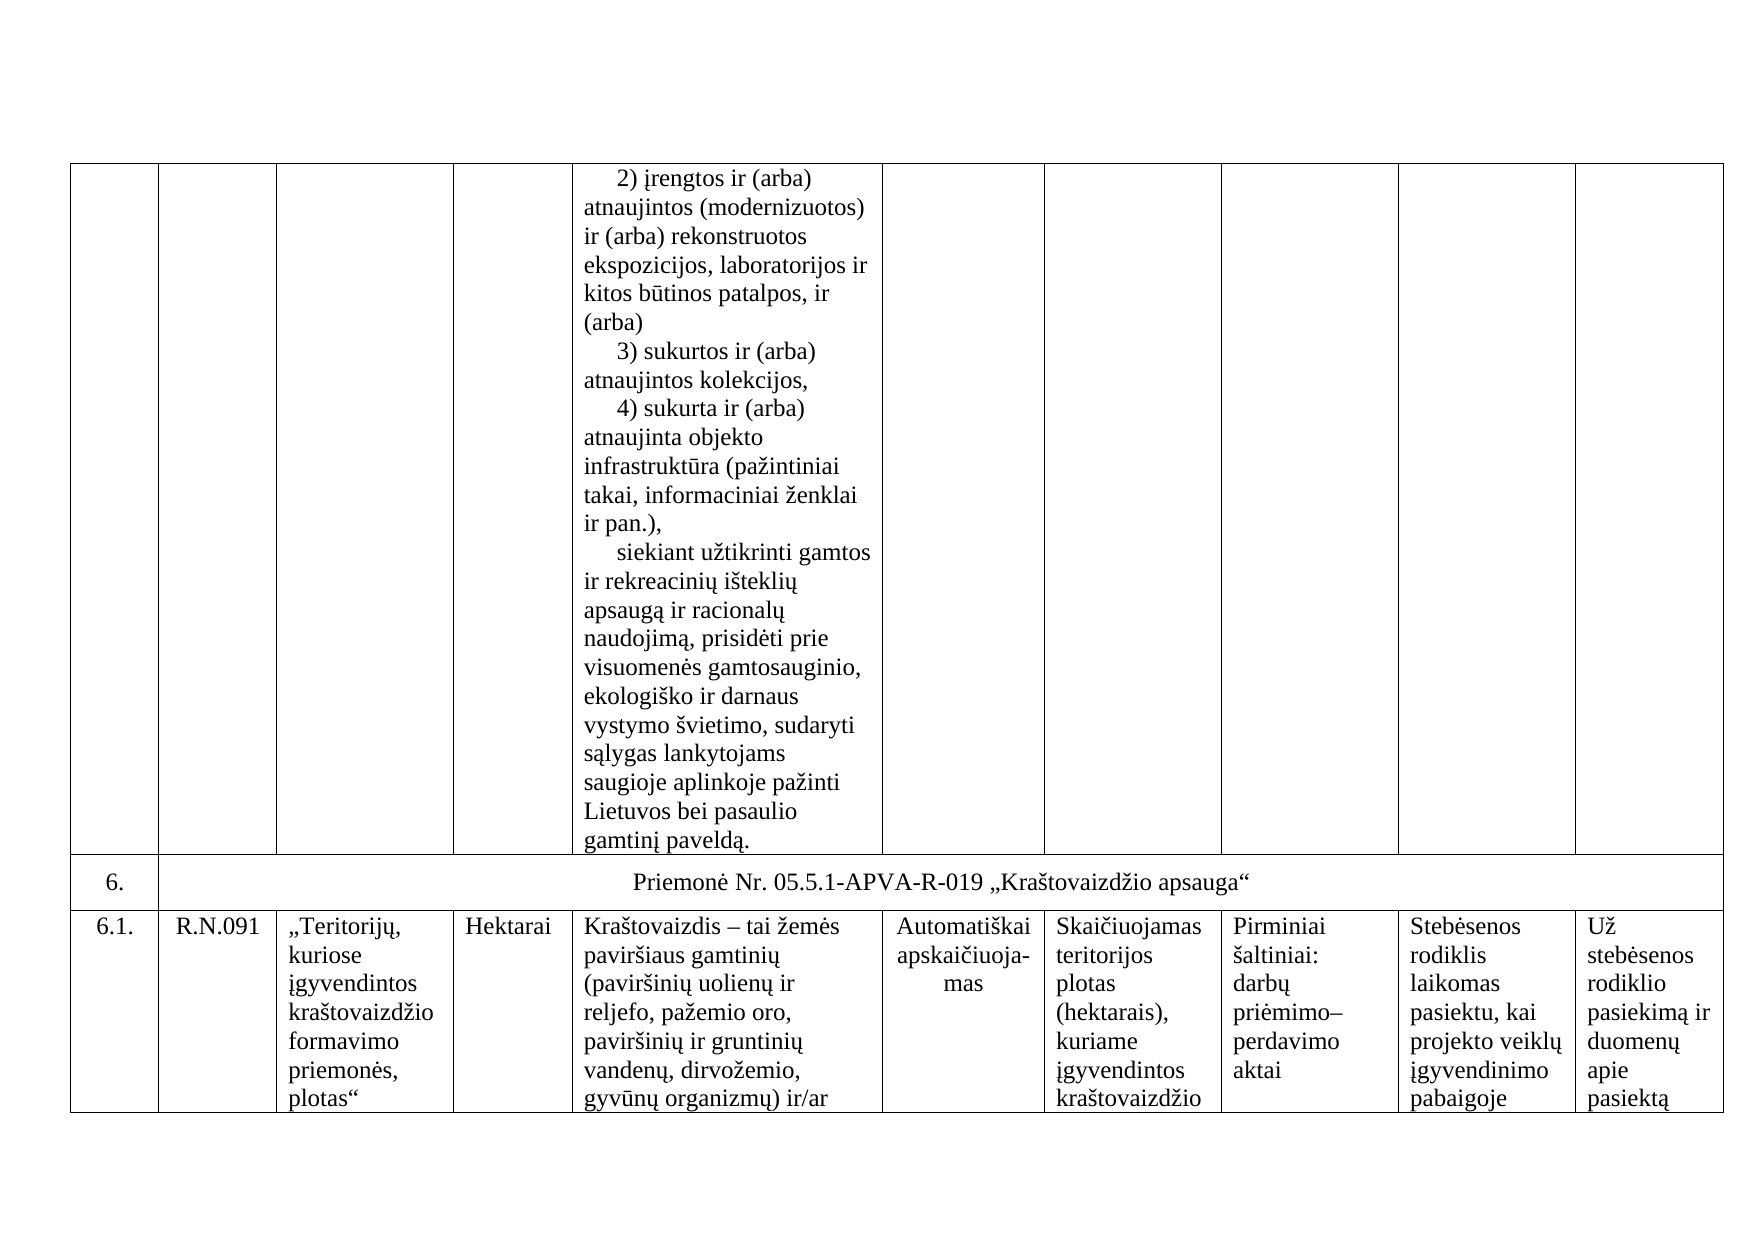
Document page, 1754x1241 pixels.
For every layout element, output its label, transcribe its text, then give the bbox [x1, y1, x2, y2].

table_cell 2) įrengtos ir (arba) atnaujintos (modernizuotos) ir (arba) rekonstruotos ekspozicijos, laboratorijos ir kitos būtinos patalpos, ir (arba) 3) sukurtos ir (arba) atnaujintos kolekcijos, 4) sukurta ir (arba) atnaujinta objekto infrastruktūra (pažintiniai takai, informaciniai ženklai ir pan.), siekiant užtikrinti gamtos ir rekreacinių išteklių apsaugą ir racionalų naudojimą, prisidėti prie visuomenės gamtosauginio, ekologiško ir darnaus vystymo švietimo, sudaryti sąlygas lankytojams saugioje aplinkoje pažinti Lietuvos bei pasaulio gamtinį paveldą. [573, 164, 882, 853]
table_cell 6.1. [71, 911, 158, 1112]
table_cell „Teritorijų, kuriose įgyvendintos kraštovaizdžio formavimo priemonės, plotas“ [277, 911, 453, 1112]
table_cell [454, 164, 572, 853]
table_cell [1576, 164, 1723, 853]
table_cell Skaičiuojamas teritorijos plotas (hektarais), kuriame įgyvendintos kraštovaizdžio [1045, 911, 1221, 1112]
table_cell [1399, 164, 1575, 853]
table_cell [71, 164, 158, 853]
table_cell [1222, 164, 1398, 853]
table_cell [159, 164, 276, 853]
table_cell [277, 164, 453, 853]
table_cell Pirminiai šaltiniai: darbų priėmimo–perdavimo aktai [1222, 911, 1398, 1112]
table_cell [883, 164, 1044, 853]
table_cell 6. [71, 855, 158, 910]
table_cell Kraštovaizdis – tai žemės paviršiaus gamtinių (paviršinių uolienų ir reljefo, pažemio oro, paviršinių ir gruntinių vandenų, dirvožemio, gyvūnų organizmų) ir/ar [573, 911, 882, 1112]
table_cell Hektarai [454, 911, 572, 1112]
table_cell R.N.091 [159, 911, 276, 1112]
table_cell Už stebėsenos rodiklio pasiekimą ir duomenų apie pasiektą [1576, 911, 1723, 1112]
table_cell Priemonė Nr. 05.5.1-APVA-R-019 „Kraštovaizdžio apsauga“ [159, 855, 1723, 910]
table_cell Stebėsenos rodiklis laikomas pasiektu, kai projekto veiklų įgyvendinimo pabaigoje [1399, 911, 1575, 1112]
table_cell [1045, 164, 1221, 853]
table_cell Automatiškai apskaičiuoja-mas [883, 911, 1044, 1112]
